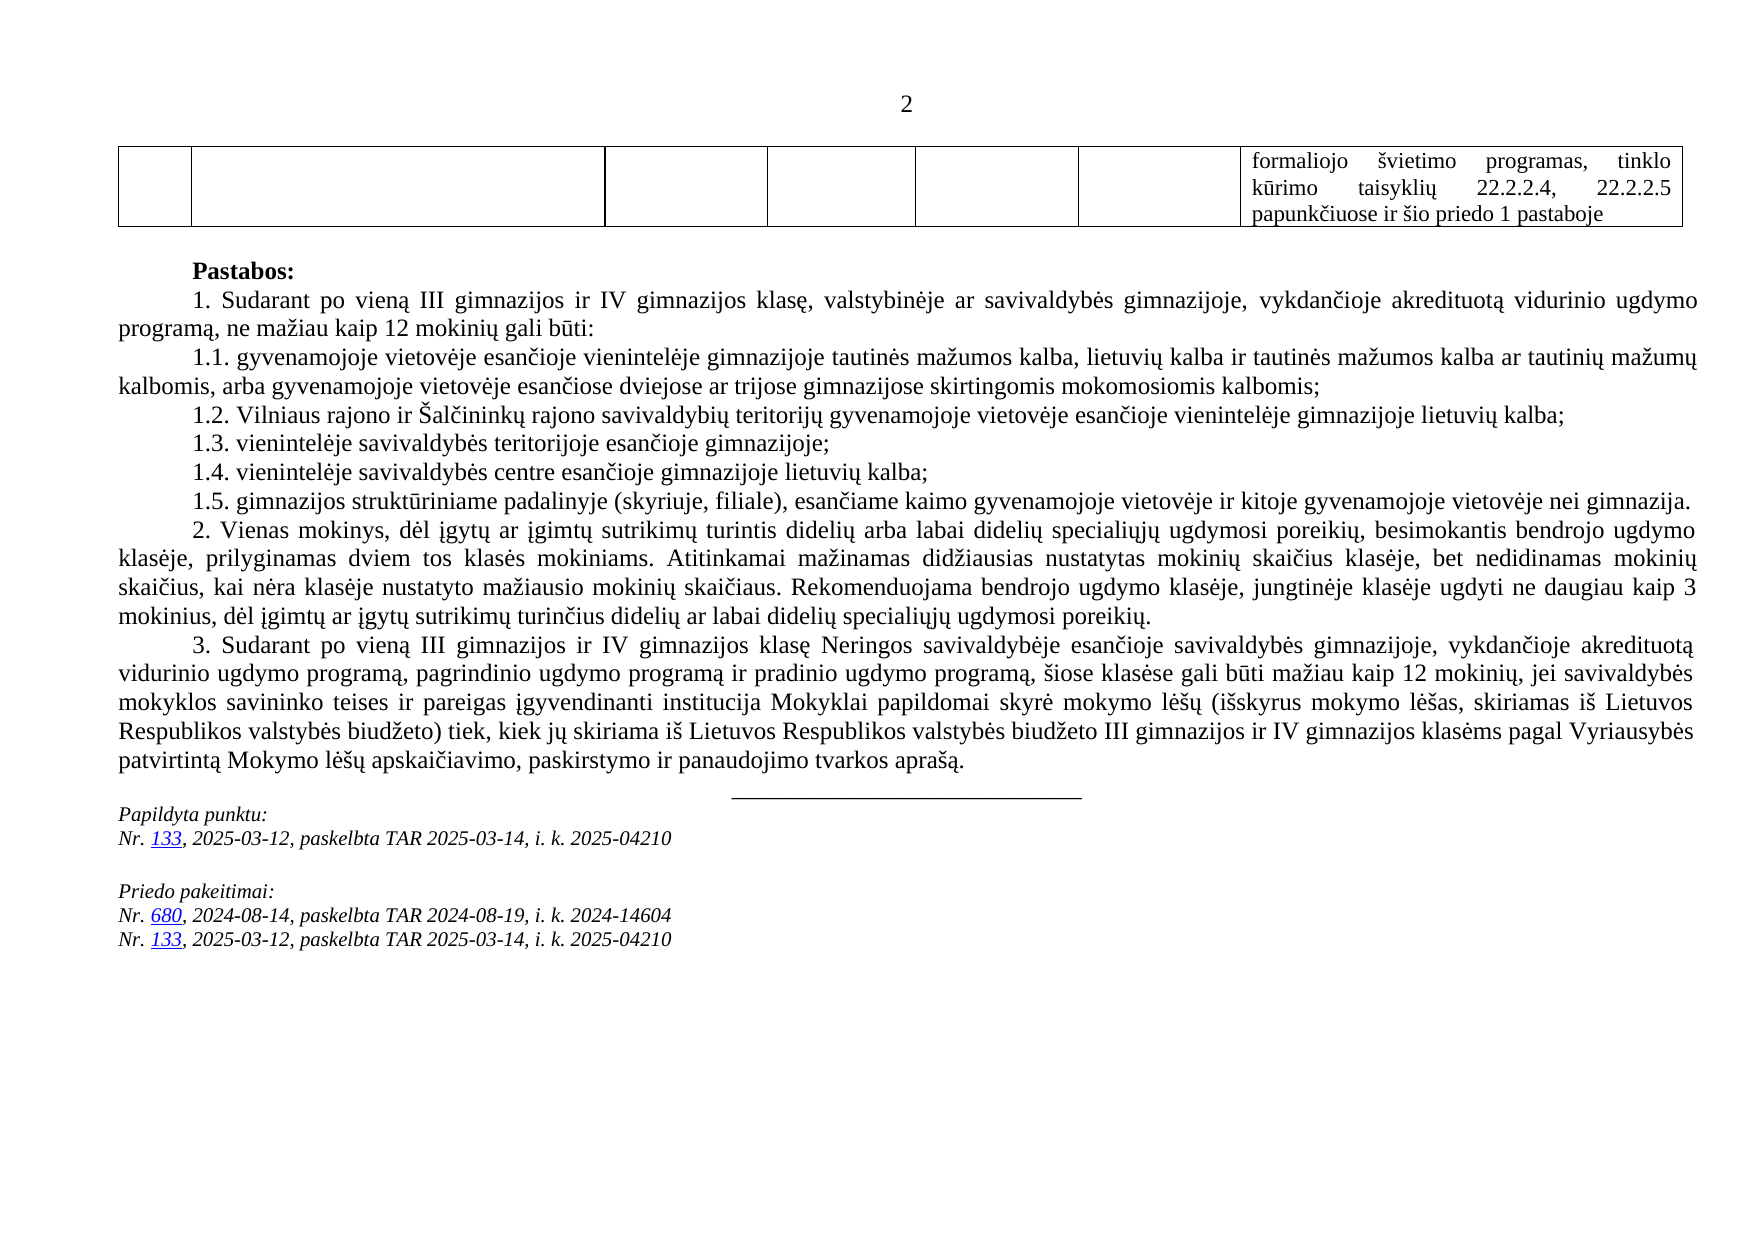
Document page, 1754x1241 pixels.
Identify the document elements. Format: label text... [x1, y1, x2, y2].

table_cell [192, 147, 604, 226]
text Priedo pakeitimai: [118, 879, 1695, 903]
table_cell formaliojo švietimo programas, tinklo kūrimo taisyklių 22.2.2.4, 22.2.2.5 papunkčiuose ir šio priedo 1 pastaboje [1241, 147, 1682, 226]
table_cell [119, 147, 191, 226]
text 1.5. gimnazijos struktūriniame padalinyje (skyriuje, filiale), esančiame kaimo gyvenamojoje vietovėje ir kitoje gyvenamojoje vietovėje nei gimnazija. [118, 486, 1698, 515]
table_cell [606, 147, 767, 226]
table_cell [1079, 147, 1240, 226]
text 1. Sudarant po vieną III gimnazijos ir IV gimnazijos klasę, valstybinėje ar savivaldybės gimnazijoje, vykdančioje akredituotą vidurinio ugdymo programą, ne mažiau kaip 12 mokinių gali būti: [118, 285, 1698, 342]
table_cell [768, 147, 915, 226]
text 1.4. vienintelėje savivaldybės centre esančioje gimnazijoje lietuvių kalba; [118, 457, 1698, 486]
text Nr. 133, 2025-03-12, paskelbta TAR 2025-03-14, i. k. 2025-04210 [118, 826, 1695, 850]
text Papildyta punktu: [118, 802, 1695, 826]
text Pastabos: [118, 256, 1698, 285]
text ____________________________ [118, 773, 1695, 802]
text 1.3. vienintelėje savivaldybės teritorijoje esančioje gimnazijoje; [118, 428, 1698, 457]
text 1.1. gyvenamojoje vietovėje esančioje vienintelėje gimnazijoje tautinės mažumos kalba, lietuvių kalba ir tautinės mažumos kalba ar tautinių mažumų kalbomis, arba gyvenamojoje vietovėje esančiose dviejose ar trijose gimnazijose skirtingomis mokomosiomis kalbomis; [118, 342, 1698, 400]
text 1.2. Vilniaus rajono ir Šalčininkų rajono savivaldybių teritorijų gyvenamojoje vietovėje esančioje vienintelėje gimnazijoje lietuvių kalba; [118, 400, 1698, 428]
text 2. Vienas mokinys, dėl įgytų ar įgimtų sutrikimų turintis didelių arba labai didelių specialiųjų ugdymosi poreikių, besimokantis bendrojo ugdymo klasėje, prilyginamas dviem tos klasės mokiniams. Atitinkamai mažinamas didžiausias nustatytas mokinių skaičius klasėje, bet nedidinamas mokinių skaičius, kai nėra klasėje nustatyto mažiausio mokinių skaičiaus. Rekomenduojama bendrojo ugdymo klasėje, jungtinėje klasėje ugdyti ne daugiau kaip 3 mokinius, dėl įgimtų ar įgytų sutrikimų turinčius didelių ar labai didelių specialiųjų ugdymosi poreikių. [118, 515, 1698, 630]
text Nr. 680, 2024-08-14, paskelbta TAR 2024-08-19, i. k. 2024-14604 [118, 903, 1695, 927]
text Nr. 133, 2025-03-12, paskelbta TAR 2025-03-14, i. k. 2025-04210 [118, 927, 1695, 951]
table_cell [916, 147, 1078, 226]
text 3. Sudarant po vieną III gimnazijos ir IV gimnazijos klasę Neringos savivaldybėje esančioje savivaldybės gimnazijoje, vykdančioje akredituotą vidurinio ugdymo programą, pagrindinio ugdymo programą ir pradinio ugdymo programą, šiose klasėse gali būti mažiau kaip 12 mokinių, jei savivaldybės mokyklos savininko teises ir pareigas įgyvendinanti institucija Mokyklai papildomai skyrė mokymo lėšų (išskyrus mokymo lėšas, skiriamas iš Lietuvos Respublikos valstybės biudžeto) tiek, kiek jų skiriama iš Lietuvos Respublikos valstybės biudžeto III gimnazijos ir IV gimnazijos klasėms pagal Vyriausybės patvirtintą Mokymo lėšų apskaičiavimo, paskirstymo ir panaudojimo tvarkos aprašą. [118, 630, 1695, 773]
